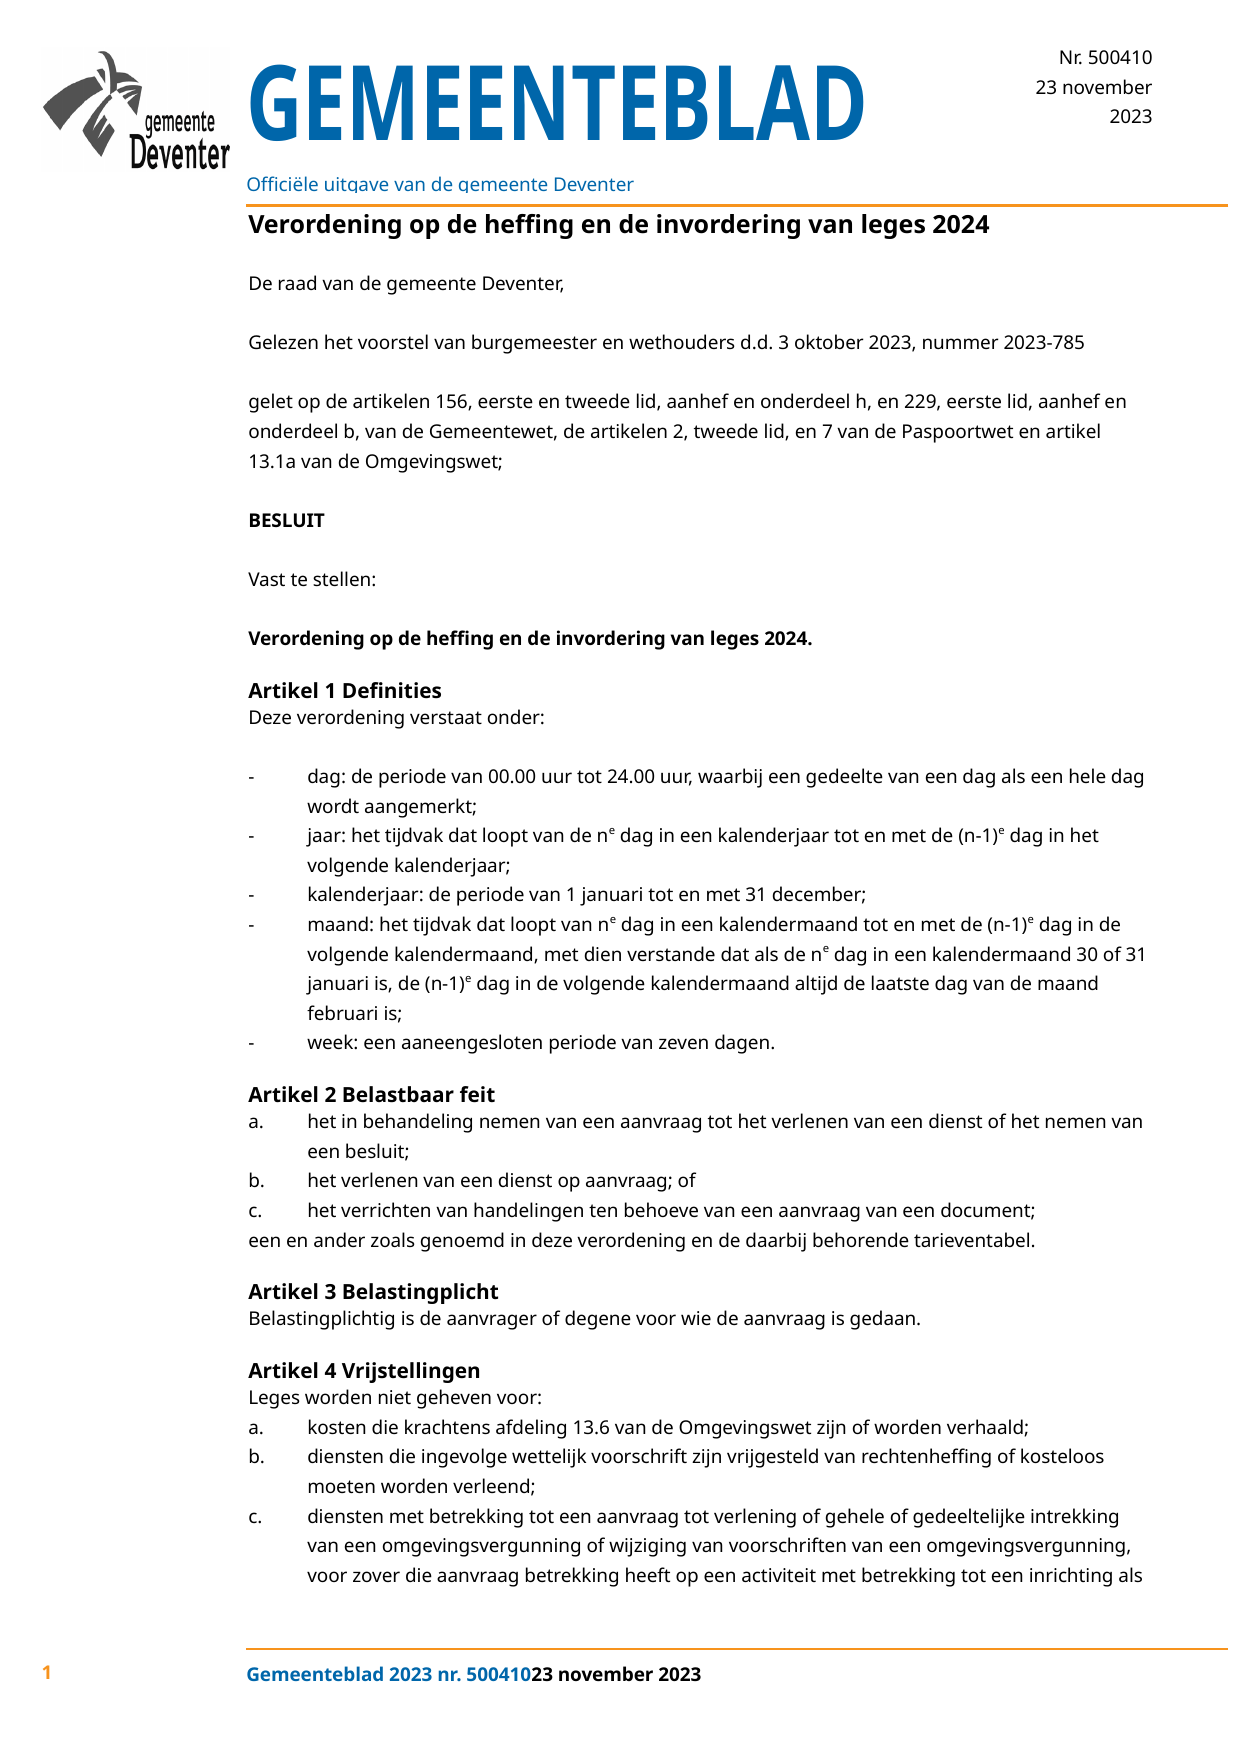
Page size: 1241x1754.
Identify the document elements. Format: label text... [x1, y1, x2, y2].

text gelet op de artikelen 156, eerste en tweede lid, aanhef en onderdeel h, en 229, eerste lid, aanhef en onderdeel b, van de Gemeentewet, de artikelen 2, tweede lid, en 7 van de Paspoortwet en artikel 13.1a van de Omgevingswet; [248, 389, 1152, 473]
text Artikel 4 Vrijstellingen [248, 1356, 1152, 1384]
list het verlenen van een dienst op aanvraag; of [248, 1168, 1152, 1193]
list jaar: het tijdvak dat loopt van de ne dag in een kalenderjaar tot en met de (n-1)e dag in het volgende kalenderjaar; [248, 822, 1152, 878]
text Deze verordening verstaat onder: [248, 704, 1152, 730]
list kosten die krachtens afdeling 13.6 van de Omgevingswet zijn of worden verhaald; [248, 1414, 1152, 1440]
text Leges worden niet geheven voor: [248, 1384, 1152, 1410]
text een en ander zoals genoemd in deze verordening en de daarbij behorende tarieventabel. [248, 1227, 1152, 1252]
text Verordening op de heffing en de invordering van leges 2024 [248, 207, 1152, 241]
text Belastingplichtig is de aanvrager of degene voor wie de aanvraag is gedaan. [248, 1306, 1152, 1331]
list het in behandeling nemen van een aanvraag tot het verlenen van een dienst of het nemen van een besluit; [248, 1108, 1152, 1164]
text Gelezen het voorstel van burgemeester en wethouders d.d. 3 oktober 2023, nummer 2023-785 [248, 329, 1152, 355]
text Artikel 2 Belastbaar feit [248, 1080, 1152, 1108]
text Vast te stellen: [248, 566, 1152, 592]
list week: een aaneengesloten periode van zeven dagen. [248, 1029, 1152, 1055]
list kalenderjaar: de periode van 1 januari tot en met 31 december; [248, 882, 1152, 907]
list het verrichten van handelingen ten behoeve van een aanvraag van een document; [248, 1197, 1152, 1223]
text Artikel 1 Definities [248, 676, 1152, 704]
picture [41, 47, 231, 172]
text De raad van de gemeente Deventer, [248, 270, 1152, 296]
list diensten met betrekking tot een aanvraag tot verlening of gehele of gedeeltelijke intrekking van een omgevingsvergunning of wijziging van voorschriften van een omgevingsvergunning, voor zover die aanvraag betrekking heeft op een activiteit met betrekking tot een inrichting als [248, 1503, 1152, 1588]
list dag: de periode van 00.00 uur tot 24.00 uur, waarbij een gedeelte van een dag als een hele dag wordt aangemerkt; [248, 763, 1152, 819]
list maand: het tijdvak dat loopt van ne dag in een kalendermaand tot en met de (n-1)e dag in de volgende kalendermaand, met dien verstande dat als de ne dag in een kalendermaand 30 of 31 januari is, de (n-1)e dag in de volgende kalendermaand altijd de laatste dag van de maand februari is; [248, 911, 1152, 1026]
text BESLUIT [248, 507, 1152, 533]
list diensten die ingevolge wettelijk voorschrift zijn vrijgesteld van rechtenheffing of kosteloos moeten worden verleend; [248, 1444, 1152, 1499]
text Verordening op de heffing en de invordering van leges 2024. [248, 625, 1152, 651]
text Artikel 3 Belastingplicht [248, 1277, 1152, 1306]
